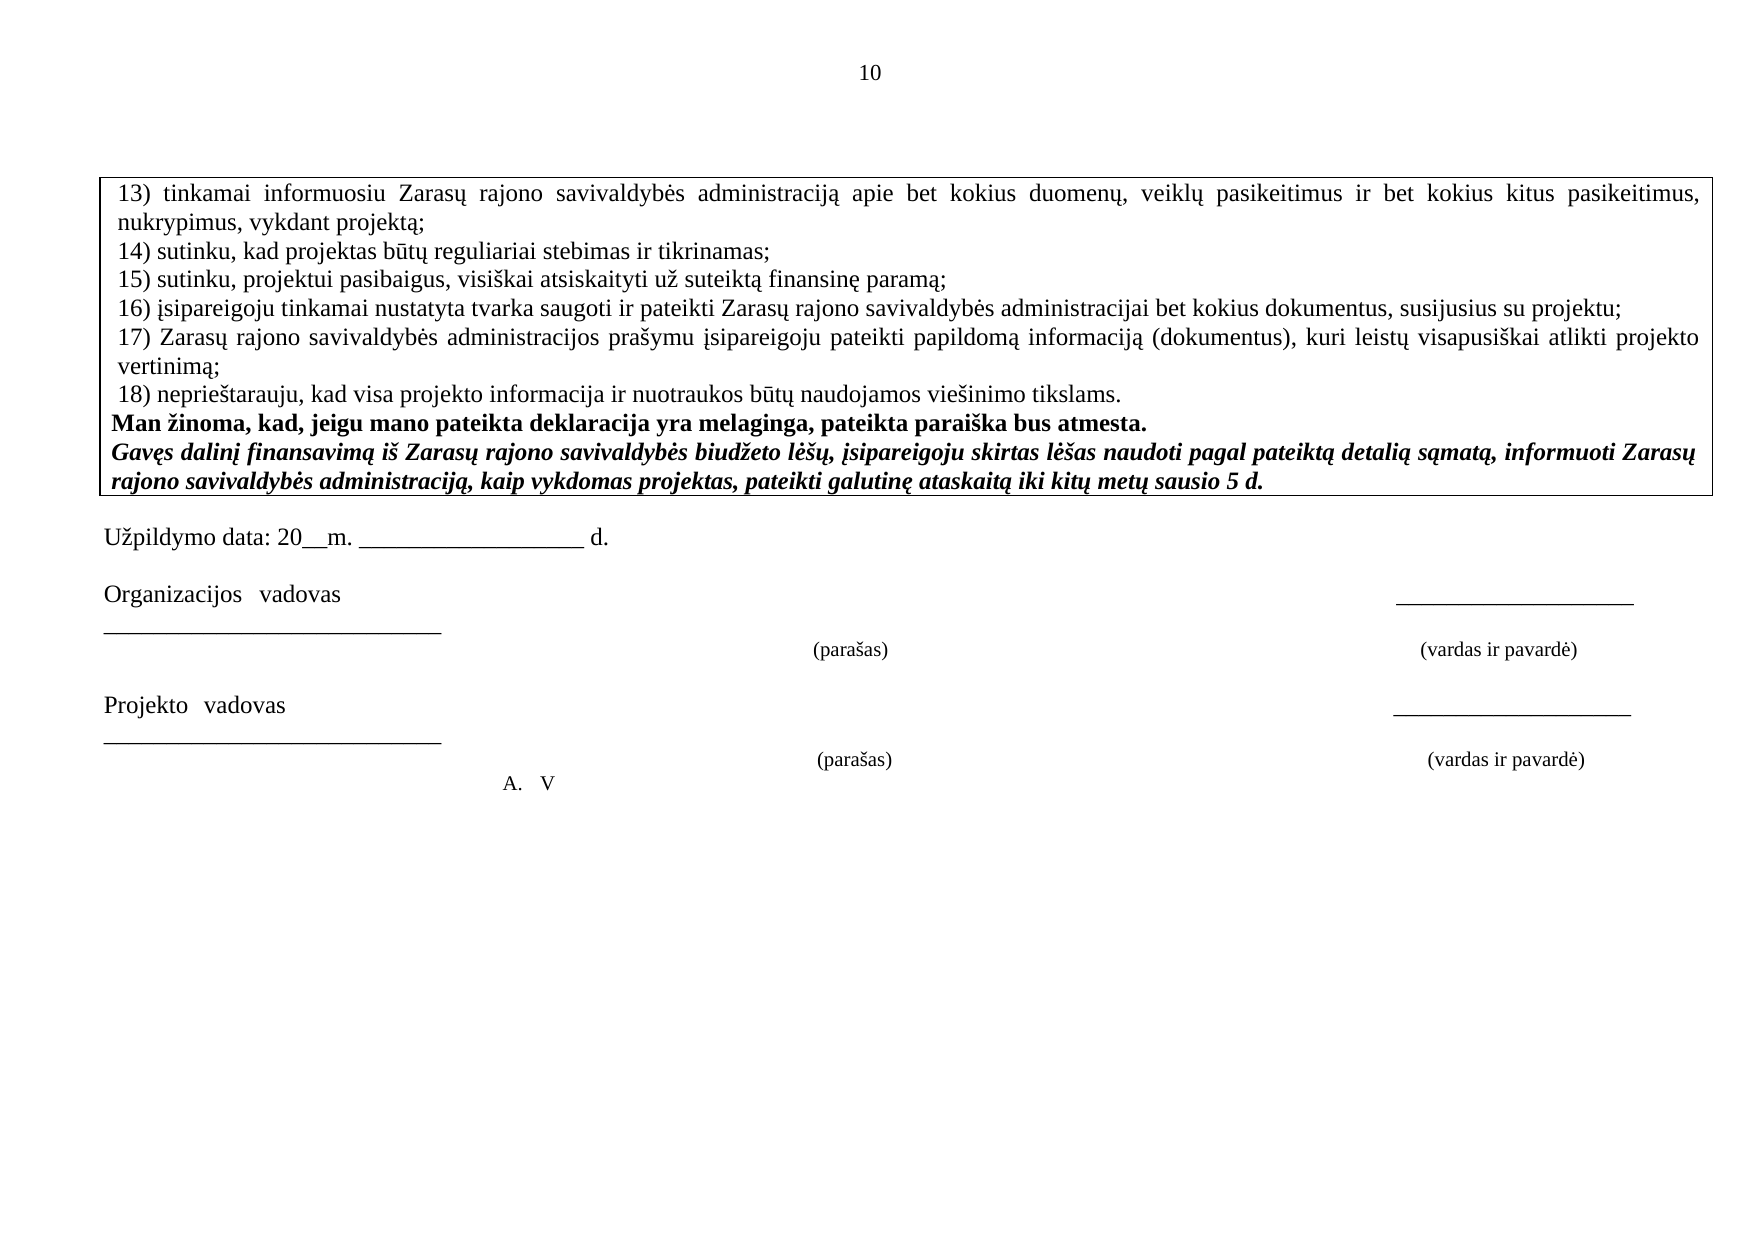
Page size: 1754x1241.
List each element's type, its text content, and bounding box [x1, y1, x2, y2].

text A. V [502, 771, 1636, 795]
text Organizacijos vadovas ___________________ ___________________________ [103, 579, 1636, 637]
text (parašas) (vardas ir pavardė) [103, 747, 1636, 771]
text (parašas) (vardas ir pavardė) [478, 637, 1636, 661]
table_header 13) tinkamai informuosiu Zarasų rajono savivaldybės administraciją apie bet kokius duomenų, veiklų pasikeitimus ir bet kokius kitus pasikeitimus, nukrypimus, vykdant projektą; 14) sutinku, kad projektas būtų reguliariai stebimas ir tikrinamas; 15) sutinku, projektui pasibaigus, visiškai atsiskaityti už suteiktą finansinę paramą; 16) įsipareigoju tinkamai nustatyta tvarka saugoti ir pateikti Zarasų rajono savivaldybės administracijai bet kokius dokumentus, susijusius su projektu; 17) Zarasų rajono savivaldybės administracijos prašymu įsipareigoju pateikti papildomą informaciją (dokumentus), kuri leistų visapusiškai atlikti projekto vertinimą; 18) neprieštarauju, kad visa projekto informacija ir nuotraukos būtų naudojamos viešinimo tikslams. Man žinoma, kad, jeigu mano pateikta deklaracija yra melaginga, pateikta paraiška bus atmesta. Gavęs dalinį finansavimą iš Zarasų rajono savivaldybės biudžeto lėšų, įsipareigoju skirtas lėšas naudoti pagal pateiktą detalią sąmatą, informuoti Zarasų rajono savivaldybės administraciją, kaip vykdomas projektas, pateikti galutinę ataskaitą iki kitų metų sausio 5 d. [101, 178, 1712, 494]
text Projekto vadovas ___________________ ___________________________ [103, 690, 1636, 747]
text Užpildymo data: 20__m. __________________ d. [103, 522, 1636, 551]
